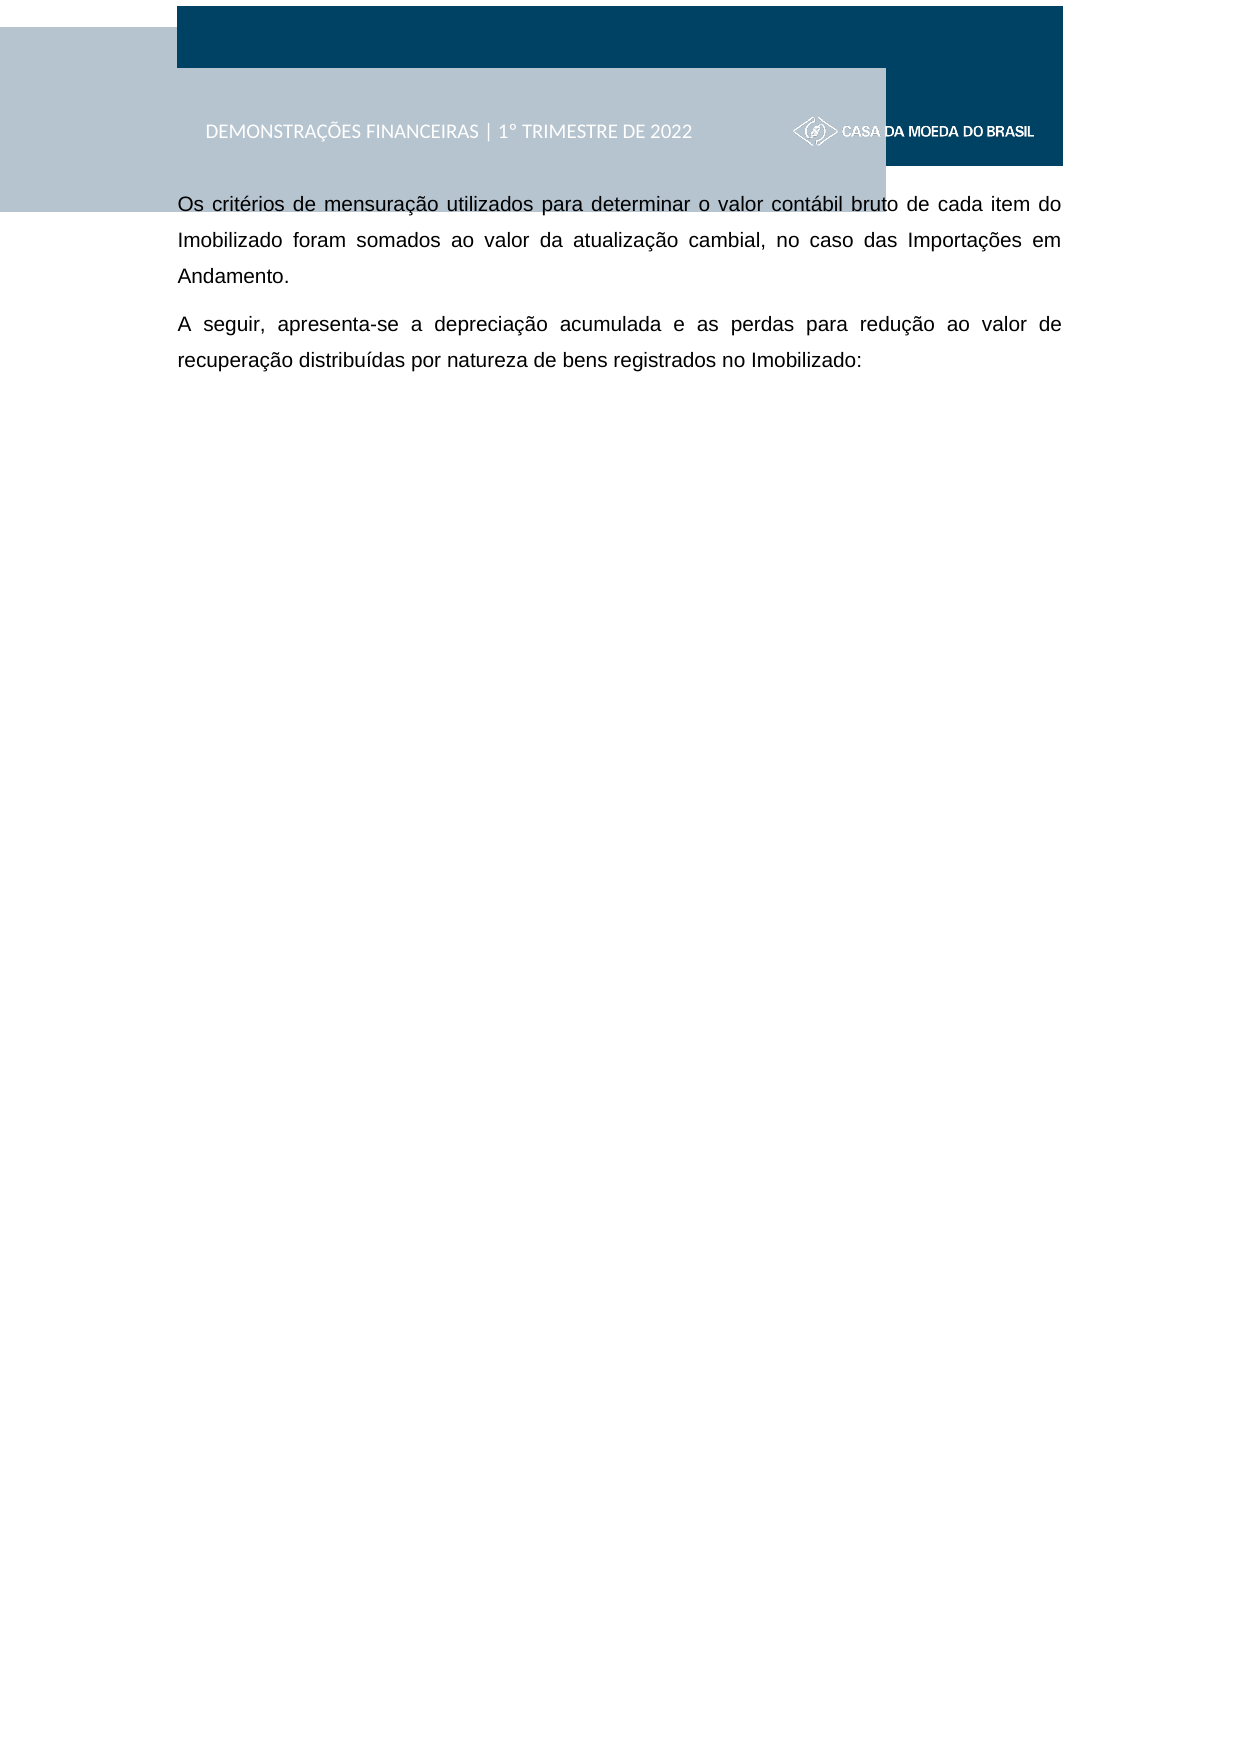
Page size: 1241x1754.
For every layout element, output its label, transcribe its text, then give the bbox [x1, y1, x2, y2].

text A seguir, apresenta-se a depreciação acumulada e as perdas para redução ao valor de recuperação distribuídas por natureza de bens registrados no Imobilizado: [177, 312, 1063, 372]
text Os critérios de mensuração utilizados para determinar o valor contábil bruto de cada item do Imobilizado foram somados ao valor da atualização cambial, no caso das Importações em Andamento. [177, 192, 1063, 288]
